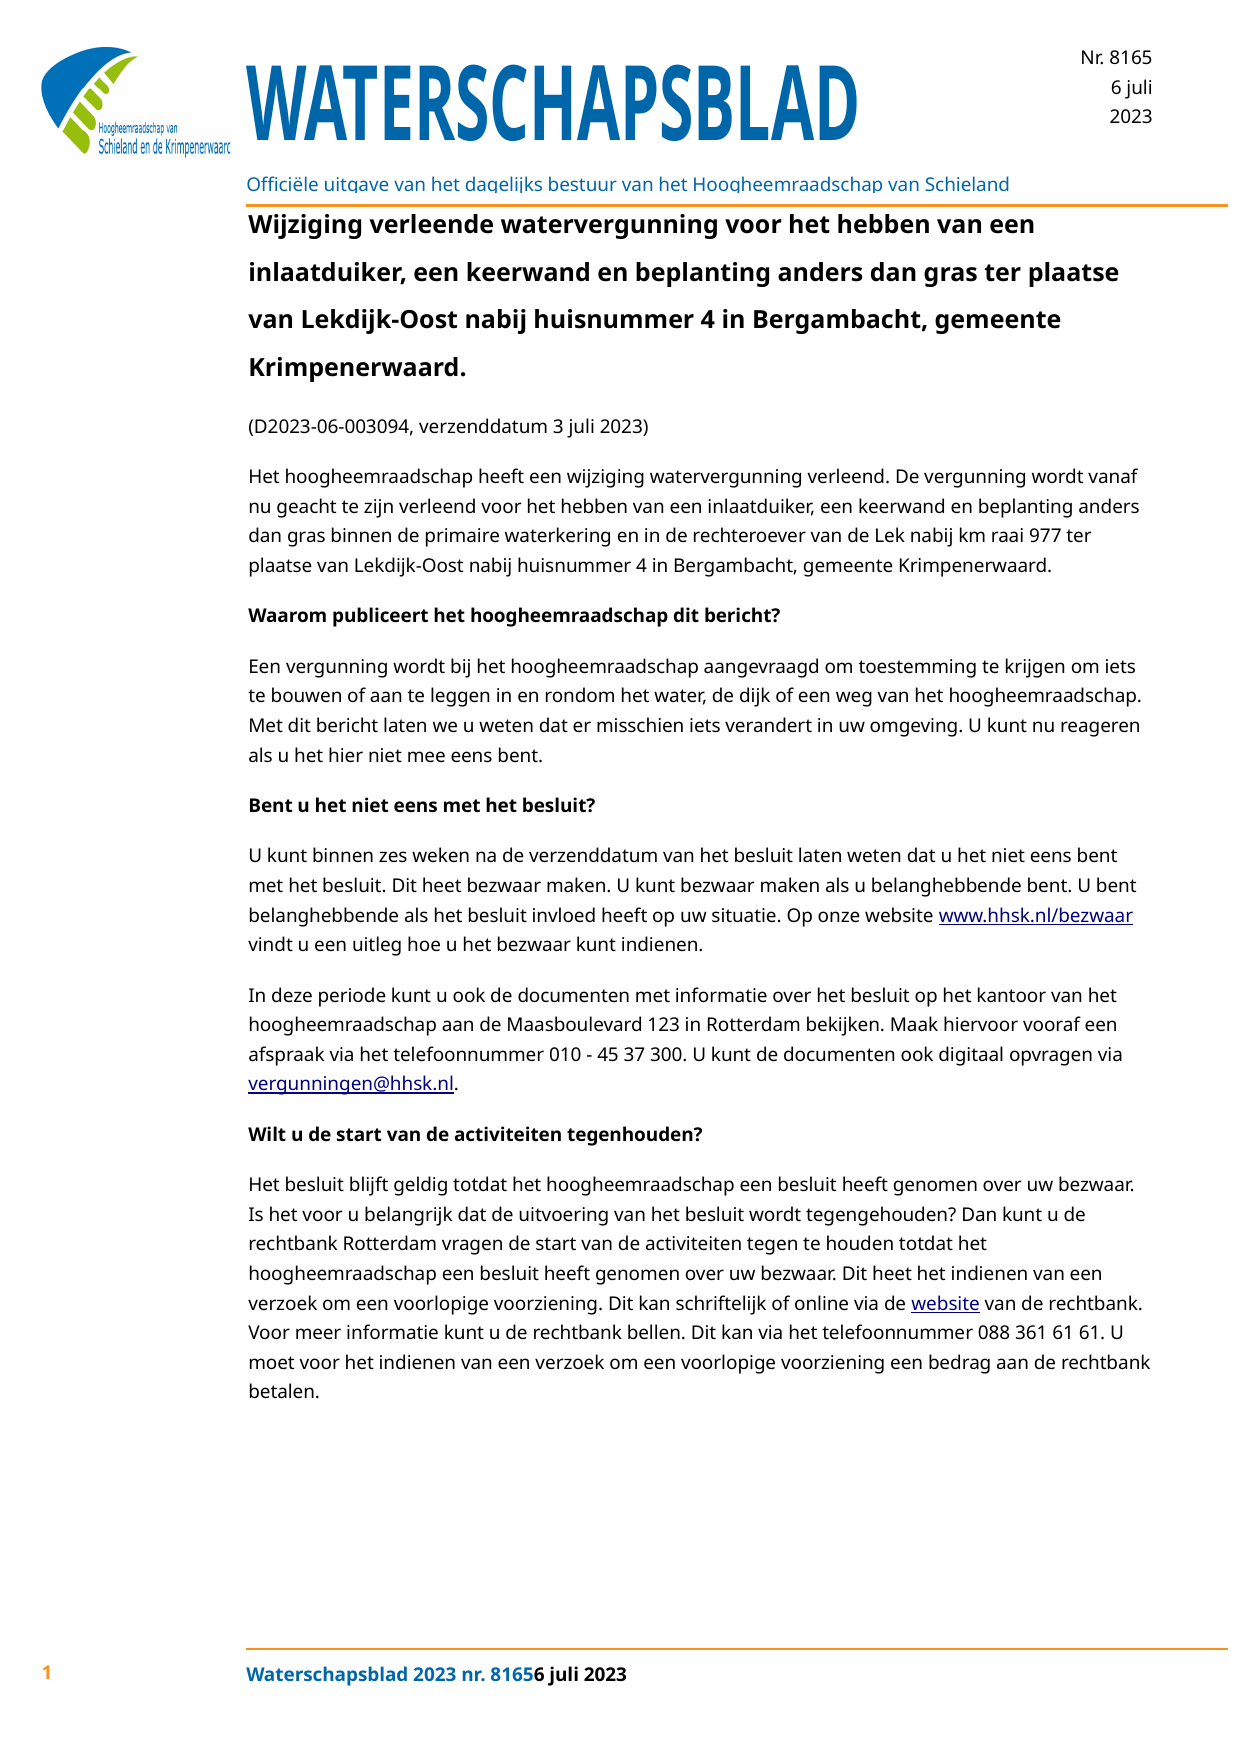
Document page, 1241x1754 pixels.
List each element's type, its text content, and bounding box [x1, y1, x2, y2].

text Wijziging verleende watervergunning voor het hebben van een inlaatduiker, een keerwand en beplanting anders dan gras ter plaatse van Lekdijk-Oost nabij huisnummer 4 in Bergambacht, gemeente Krimpenerwaard. [248, 207, 1152, 384]
picture [41, 47, 231, 172]
text Waarom publiceert het hoogheemraadschap dit bericht? [248, 603, 1152, 628]
text Een vergunning wordt bij het hoogheemraadschap aangevraagd om toestemming te krijgen om iets te bouwen of aan te leggen in en rondom het water, de dijk of een weg van het hoogheemraadschap. Met dit bericht laten we u weten dat er misschien iets verandert in uw omgeving. U kunt nu reageren als u het hier niet mee eens bent. [248, 653, 1152, 768]
text U kunt binnen zes weken na de verzenddatum van het besluit laten weten dat u het niet eens bent met het besluit. Dit heet bezwaar maken. U kunt bezwaar maken als u belanghebbende bent. U bent belanghebbende als het besluit invloed heeft op uw situatie. Op onze website www.hhsk.nl/bezwaar vindt u een uitleg hoe u het bezwaar kunt indienen. [248, 843, 1152, 957]
text Bent u het niet eens met het besluit? [248, 792, 1152, 818]
text (D2023-06-003094, verzenddatum 3 juli 2023) [248, 413, 1152, 439]
text Het hoogheemraadschap heeft een wijziging watervergunning verleend. De vergunning wordt vanaf nu geacht te zijn verleend voor het hebben van een inlaatduiker, een keerwand en beplanting anders dan gras binnen de primaire waterkering en in de rechteroever van de Lek nabij km raai 977 ter plaatse van Lekdijk-Oost nabij huisnummer 4 in Bergambacht, gemeente Krimpenerwaard. [248, 463, 1152, 578]
text Het besluit blijft geldig totdat het hoogheemraadschap een besluit heeft genomen over uw bezwaar. Is het voor u belangrijk dat de uitvoering van het besluit wordt tegengehouden? Dan kunt u de rechtbank Rotterdam vragen de start van de activiteiten tegen te houden totdat het hoogheemraadschap een besluit heeft genomen over uw bezwaar. Dit heet het indienen van een verzoek om een voorlopige voorziening. Dit kan schriftelijk of online via de website van de rechtbank. Voor meer informatie kunt u de rechtbank bellen. Dit kan via het telefoonnummer 088 361 61 61. U moet voor het indienen van een verzoek om een voorlopige voorziening een bedrag aan de rechtbank betalen. [248, 1171, 1152, 1404]
text Wilt u de start van de activiteiten tegenhouden? [248, 1121, 1152, 1147]
text In deze periode kunt u ook de documenten met informatie over het besluit op het kantoor van het hoogheemraadschap aan de Maasboulevard 123 in Rotterdam bekijken. Maak hiervoor vooraf een afspraak via het telefoonnummer 010 - 45 37 300. U kunt de documenten ook digitaal opvragen via vergunningen@hhsk.nl. [248, 982, 1152, 1096]
